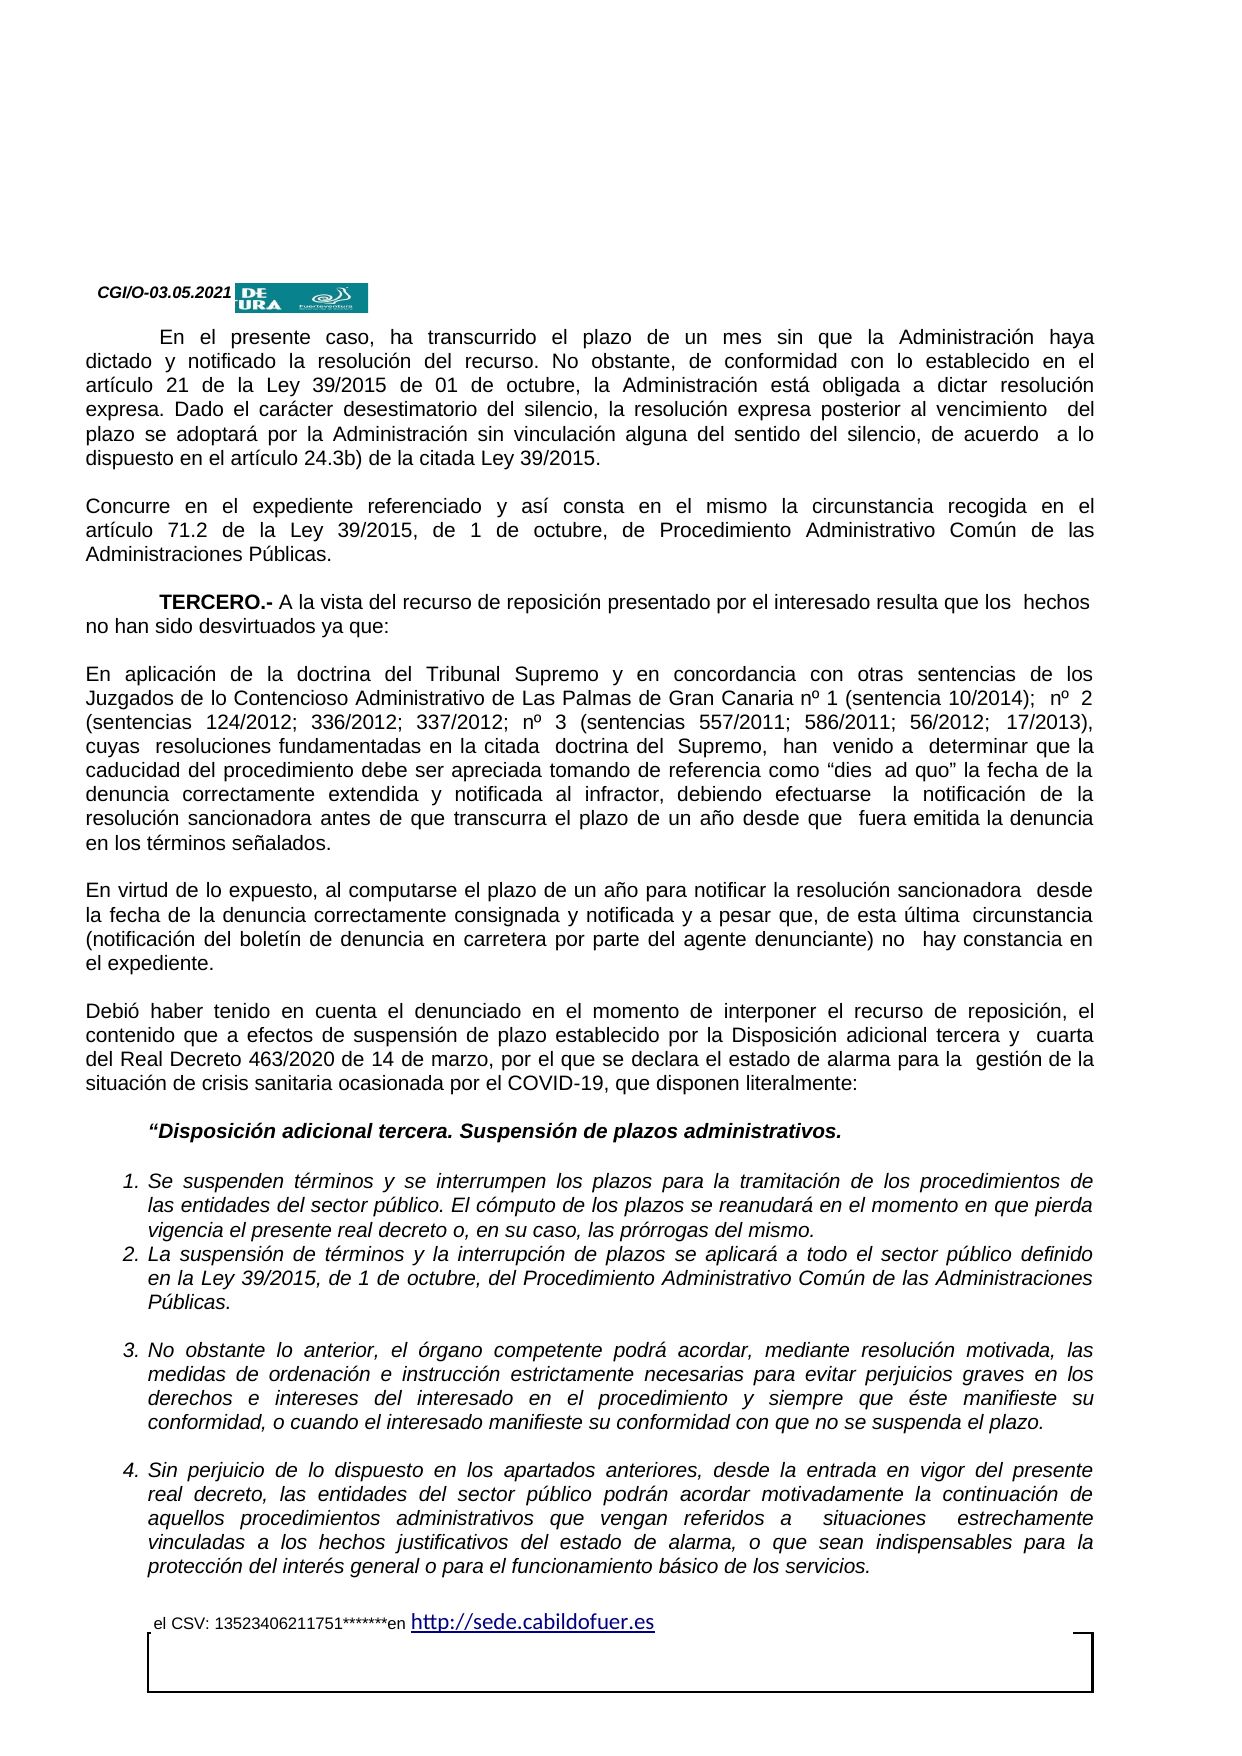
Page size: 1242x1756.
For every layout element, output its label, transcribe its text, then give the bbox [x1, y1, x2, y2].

text En aplicación de la doctrina del Tribunal Supremo y en concordancia con otras sentencias de los Juzgados de lo Contencioso Administrativo de Las Palmas de Gran Canaria nº 1 (sentencia 10/2014); nº 2 (sentencias 124/2012; 336/2012; 337/2012; nº 3 (sentencias 557/2011; 586/2011; 56/2012; 17/2013), cuyas resoluciones fundamentadas en la citada doctrina del Supremo, han venido a determinar que la caducidad del procedimiento debe ser apreciada tomando de referencia como “dies ad quo” la fecha de la denuncia correctamente extendida y notificada al infractor, debiendo efectuarse la notificación de la resolución sancionadora antes de que transcurra el plazo de un año desde que fuera emitida la denuncia en los términos señalados. [85, 661, 1094, 854]
picture [235, 283, 369, 313]
list La suspensión de términos y la interrupción de plazos se aplicará a todo el sector público definido en la Ley 39/2015, de 1 de octubre, del Procedimiento Administrativo Común de las Administraciones Públicas. [123, 1241, 1093, 1314]
list No obstante lo anterior, el órgano competente podrá acordar, mediante resolución motivada, las medidas de ordenación e instrucción estrictamente necesarias para evitar perjuicios graves en los derechos e intereses del interesado en el procedimiento y siempre que éste manifieste su conformidad, o cuando el interesado manifieste su conformidad con que no se suspenda el plazo. [123, 1337, 1094, 1434]
subtitle “Disposición adicional tercera. Suspensión de plazos administrativos. [148, 1119, 1106, 1143]
text Debió haber tenido en cuenta el denunciado en el momento de interponer el recurso de reposición, el contenido que a efectos de suspensión de plazo establecido por la Disposición adicional tercera y cuarta del Real Decreto 463/2020 de 14 de marzo, por el que se declara el estado de alarma para la gestión de la situación de crisis sanitaria ocasionada por el COVID-19, que disponen literalmente: [85, 998, 1094, 1095]
text Concurre en el expediente referenciado y así consta en el mismo la circunstancia recogida en el artículo 71.2 de la Ley 39/2015, de 1 de octubre, de Procedimiento Administrativo Común de las Administraciones Públicas. [85, 494, 1094, 566]
text En virtud de lo expuesto, al computarse el plazo de un año para notificar la resolución sancionadora desde la fecha de la denuncia correctamente consignada y notificada y a pesar que, de esta última circunstancia (notificación del boletín de denuncia en carretera por parte del agente denunciante) no hay constancia en el expediente. [85, 878, 1094, 975]
list Se suspenden términos y se interrumpen los plazos para la tramitación de los procedimientos de las entidades del sector público. El cómputo de los plazos se reanudará en el momento en que pierda vigencia el presente real decreto o, en su caso, las prórrogas del mismo. [123, 1169, 1093, 1241]
text En el presente caso, ha transcurrido el plazo de un mes sin que la Administración haya dictado y notificado la resolución del recurso. No obstante, de conformidad con lo establecido en el artículo 21 de la Ley 39/2015 de 01 de octubre, la Administración está obligada a dictar resolución expresa. Dado el carácter desestimatorio del silencio, la resolución expresa posterior al vencimiento del plazo se adoptará por la Administración sin vinculación alguna del sentido del silencio, de acuerdo a lo dispuesto en el artículo 24.3b) de la citada Ley 39/2015. [85, 325, 1095, 469]
text TERCERO.- A la vista del recurso de reposición presentado por el interesado resulta que los hechos no han sido desvirtuados ya que: [85, 589, 1106, 638]
list Sin perjuicio de lo dispuesto en los apartados anteriores, desde la entrada en vigor del presente real decreto, las entidades del sector público podrán acordar motivadamente la continuación de aquellos procedimientos administrativos que vengan referidos a situaciones estrechamente vinculadas a los hechos justificativos del estado de alarma, o que sean indispensables para la protección del interés general o para el funcionamiento básico de los servicios. [123, 1458, 1094, 1578]
